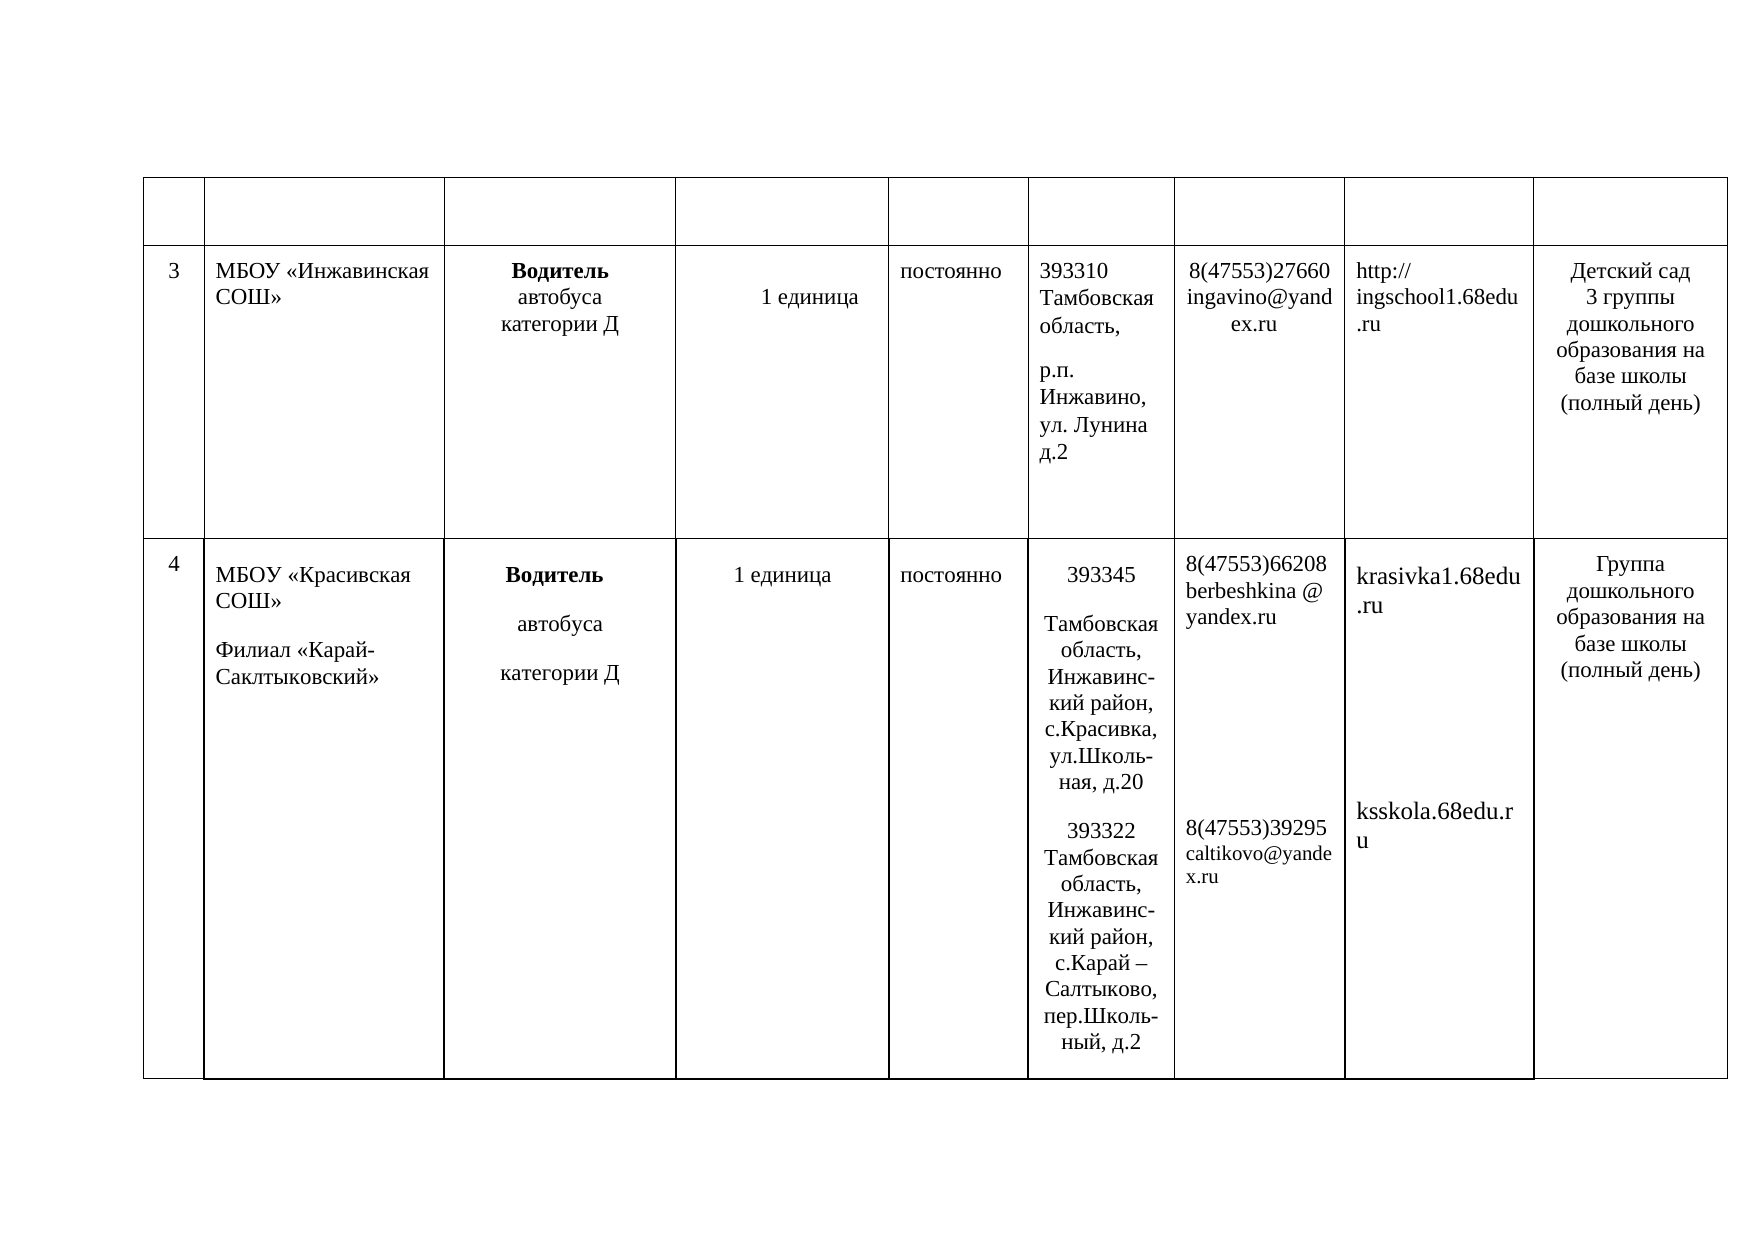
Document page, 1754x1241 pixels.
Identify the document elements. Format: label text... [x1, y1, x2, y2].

table_cell 1 единица [677, 539, 888, 1078]
table_cell 4 [144, 539, 203, 1078]
table_cell krasivka1.68edu.ru ksskola.68edu.ru [1346, 539, 1533, 1078]
table_cell МБОУ «Красивская СОШ» Филиал «Карай-Саклтыковский» [205, 539, 443, 1078]
table_cell [1175, 178, 1344, 245]
table_cell МБОУ «Инжавинская СОШ» [205, 246, 444, 537]
table_cell Водитель автобуса категории Д [445, 539, 675, 1078]
table_cell Водитель автобуса категории Д [445, 246, 675, 537]
table_cell постоянно [890, 539, 1027, 1078]
table_cell [205, 178, 444, 245]
table_cell 393345 Тамбовская область, Инжавинс-кий район, с.Красивка, ул.Школь-ная, д.20 393322 Тамбовская область, Инжавинс-кий район, с.Карай – Салтыково, пер.Школь-ный, д.2 [1029, 539, 1174, 1078]
table_cell [1029, 178, 1174, 245]
table_cell 3 [144, 246, 204, 537]
table_cell Группа дошкольного образования на базе школы (полный день) [1535, 539, 1727, 1078]
table_cell [1534, 178, 1727, 245]
table_cell 8(47553)27660 ingavino@yandex.ru [1175, 246, 1344, 537]
table_cell http://ingschool1.68edu.ru [1345, 246, 1533, 537]
table_cell [889, 178, 1028, 245]
table_cell [144, 178, 204, 245]
table_cell [445, 178, 675, 245]
table_cell 8(47553)66208 berbeshkina @ yandex.ru 8(47553)39295 caltikovo@yandex.ru [1175, 539, 1344, 1078]
table_cell [1345, 178, 1533, 245]
table_cell постоянно [889, 246, 1028, 537]
table_cell [676, 178, 888, 245]
table_cell 1 единица [676, 246, 888, 537]
table_cell 393310 Тамбовская область, р.п. Инжавино, ул. Лунина д.2 [1029, 246, 1174, 537]
table_cell Детский сад 3 группы дошкольного образования на базе школы (полный день) [1534, 246, 1727, 537]
